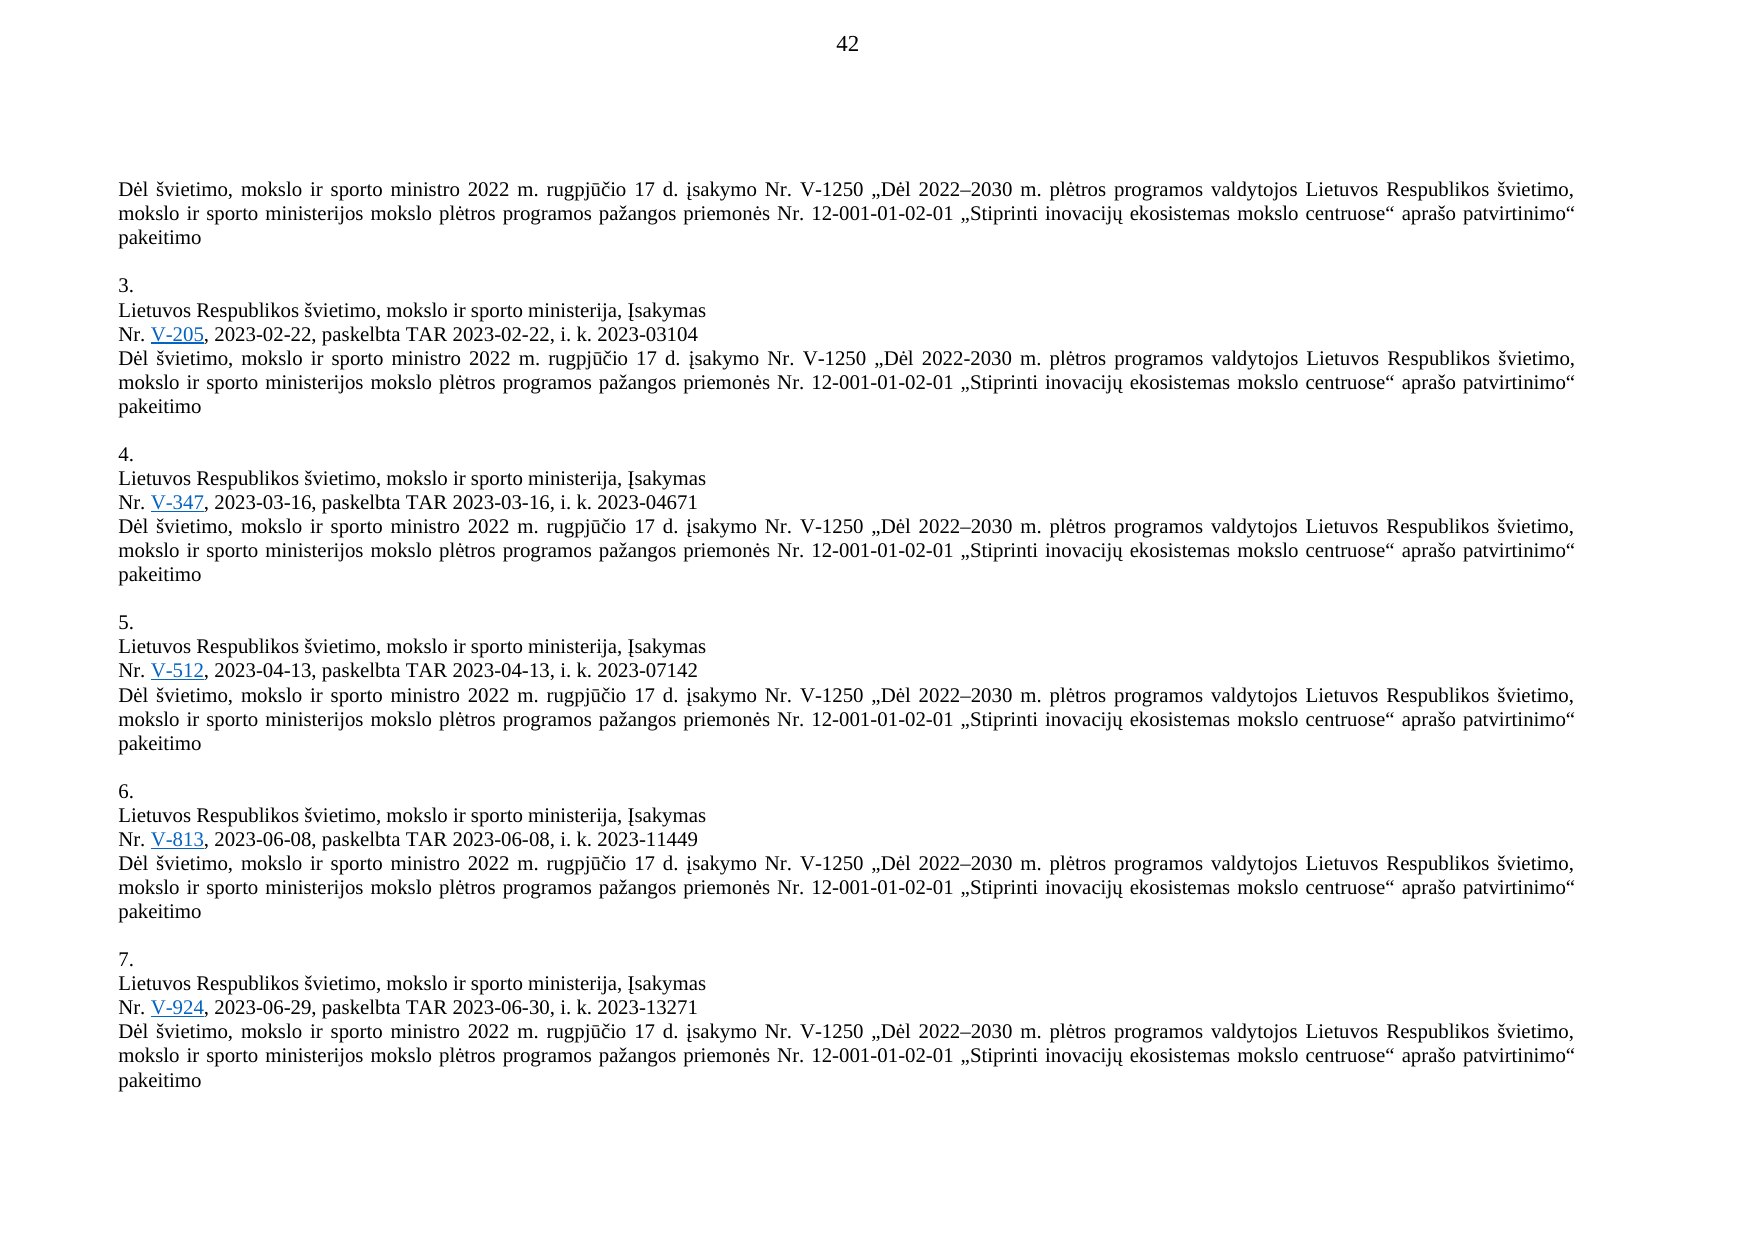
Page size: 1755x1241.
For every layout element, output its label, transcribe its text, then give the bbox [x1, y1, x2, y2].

text Lietuvos Respublikos švietimo, mokslo ir sporto ministerija, Įsakymas [118, 971, 1577, 995]
text Lietuvos Respublikos švietimo, mokslo ir sporto ministerija, Įsakymas [118, 297, 1577, 322]
text Nr. V-512, 2023-04-13, paskelbta TAR 2023-04-13, i. k. 2023-07142 [118, 658, 1577, 682]
text Lietuvos Respublikos švietimo, mokslo ir sporto ministerija, Įsakymas [118, 803, 1577, 827]
text 6. [118, 779, 1577, 803]
text Nr. V-924, 2023-06-29, paskelbta TAR 2023-06-30, i. k. 2023-13271 [118, 995, 1577, 1019]
text Dėl švietimo, mokslo ir sporto ministro 2022 m. rugpjūčio 17 d. įsakymo Nr. V-1250 „Dėl 2022–2030 m. plėtros programos valdytojos Lietuvos Respublikos švietimo, mokslo ir sporto ministerijos mokslo plėtros programos pažangos priemonės Nr. 12-001-01-02-01 „Stiprinti inovacijų ekosistemas mokslo centruose“ aprašo patvirtinimo“ pakeitimo [118, 177, 1577, 249]
text Lietuvos Respublikos švietimo, mokslo ir sporto ministerija, Įsakymas [118, 634, 1577, 658]
text Lietuvos Respublikos švietimo, mokslo ir sporto ministerija, Įsakymas [118, 466, 1577, 490]
text Dėl švietimo, mokslo ir sporto ministro 2022 m. rugpjūčio 17 d. įsakymo Nr. V-1250 „Dėl 2022–2030 m. plėtros programos valdytojos Lietuvos Respublikos švietimo, mokslo ir sporto ministerijos mokslo plėtros programos pažangos priemonės Nr. 12-001-01-02-01 „Stiprinti inovacijų ekosistemas mokslo centruose“ aprašo patvirtinimo“ pakeitimo [118, 851, 1577, 923]
text 4. [118, 442, 1577, 466]
text Nr. V-813, 2023-06-08, paskelbta TAR 2023-06-08, i. k. 2023-11449 [118, 827, 1577, 851]
text Dėl švietimo, mokslo ir sporto ministro 2022 m. rugpjūčio 17 d. įsakymo Nr. V-1250 „Dėl 2022–2030 m. plėtros programos valdytojos Lietuvos Respublikos švietimo, mokslo ir sporto ministerijos mokslo plėtros programos pažangos priemonės Nr. 12-001-01-02-01 „Stiprinti inovacijų ekosistemas mokslo centruose“ aprašo patvirtinimo“ pakeitimo [118, 514, 1577, 586]
text 3. [118, 273, 1577, 297]
text Dėl švietimo, mokslo ir sporto ministro 2022 m. rugpjūčio 17 d. įsakymo Nr. V-1250 „Dėl 2022–2030 m. plėtros programos valdytojos Lietuvos Respublikos švietimo, mokslo ir sporto ministerijos mokslo plėtros programos pažangos priemonės Nr. 12-001-01-02-01 „Stiprinti inovacijų ekosistemas mokslo centruose“ aprašo patvirtinimo“ pakeitimo [118, 1019, 1577, 1092]
text 7. [118, 947, 1577, 971]
text Nr. V-347, 2023-03-16, paskelbta TAR 2023-03-16, i. k. 2023-04671 [118, 490, 1577, 514]
text Dėl švietimo, mokslo ir sporto ministro 2022 m. rugpjūčio 17 d. įsakymo Nr. V-1250 „Dėl 2022-2030 m. plėtros programos valdytojos Lietuvos Respublikos švietimo, mokslo ir sporto ministerijos mokslo plėtros programos pažangos priemonės Nr. 12-001-01-02-01 „Stiprinti inovacijų ekosistemas mokslo centruose“ aprašo patvirtinimo“ pakeitimo [118, 346, 1577, 418]
text 5. [118, 610, 1577, 634]
text Dėl švietimo, mokslo ir sporto ministro 2022 m. rugpjūčio 17 d. įsakymo Nr. V-1250 „Dėl 2022–2030 m. plėtros programos valdytojos Lietuvos Respublikos švietimo, mokslo ir sporto ministerijos mokslo plėtros programos pažangos priemonės Nr. 12-001-01-02-01 „Stiprinti inovacijų ekosistemas mokslo centruose“ aprašo patvirtinimo“ pakeitimo [118, 682, 1577, 755]
text Nr. V-205, 2023-02-22, paskelbta TAR 2023-02-22, i. k. 2023-03104 [118, 322, 1577, 346]
